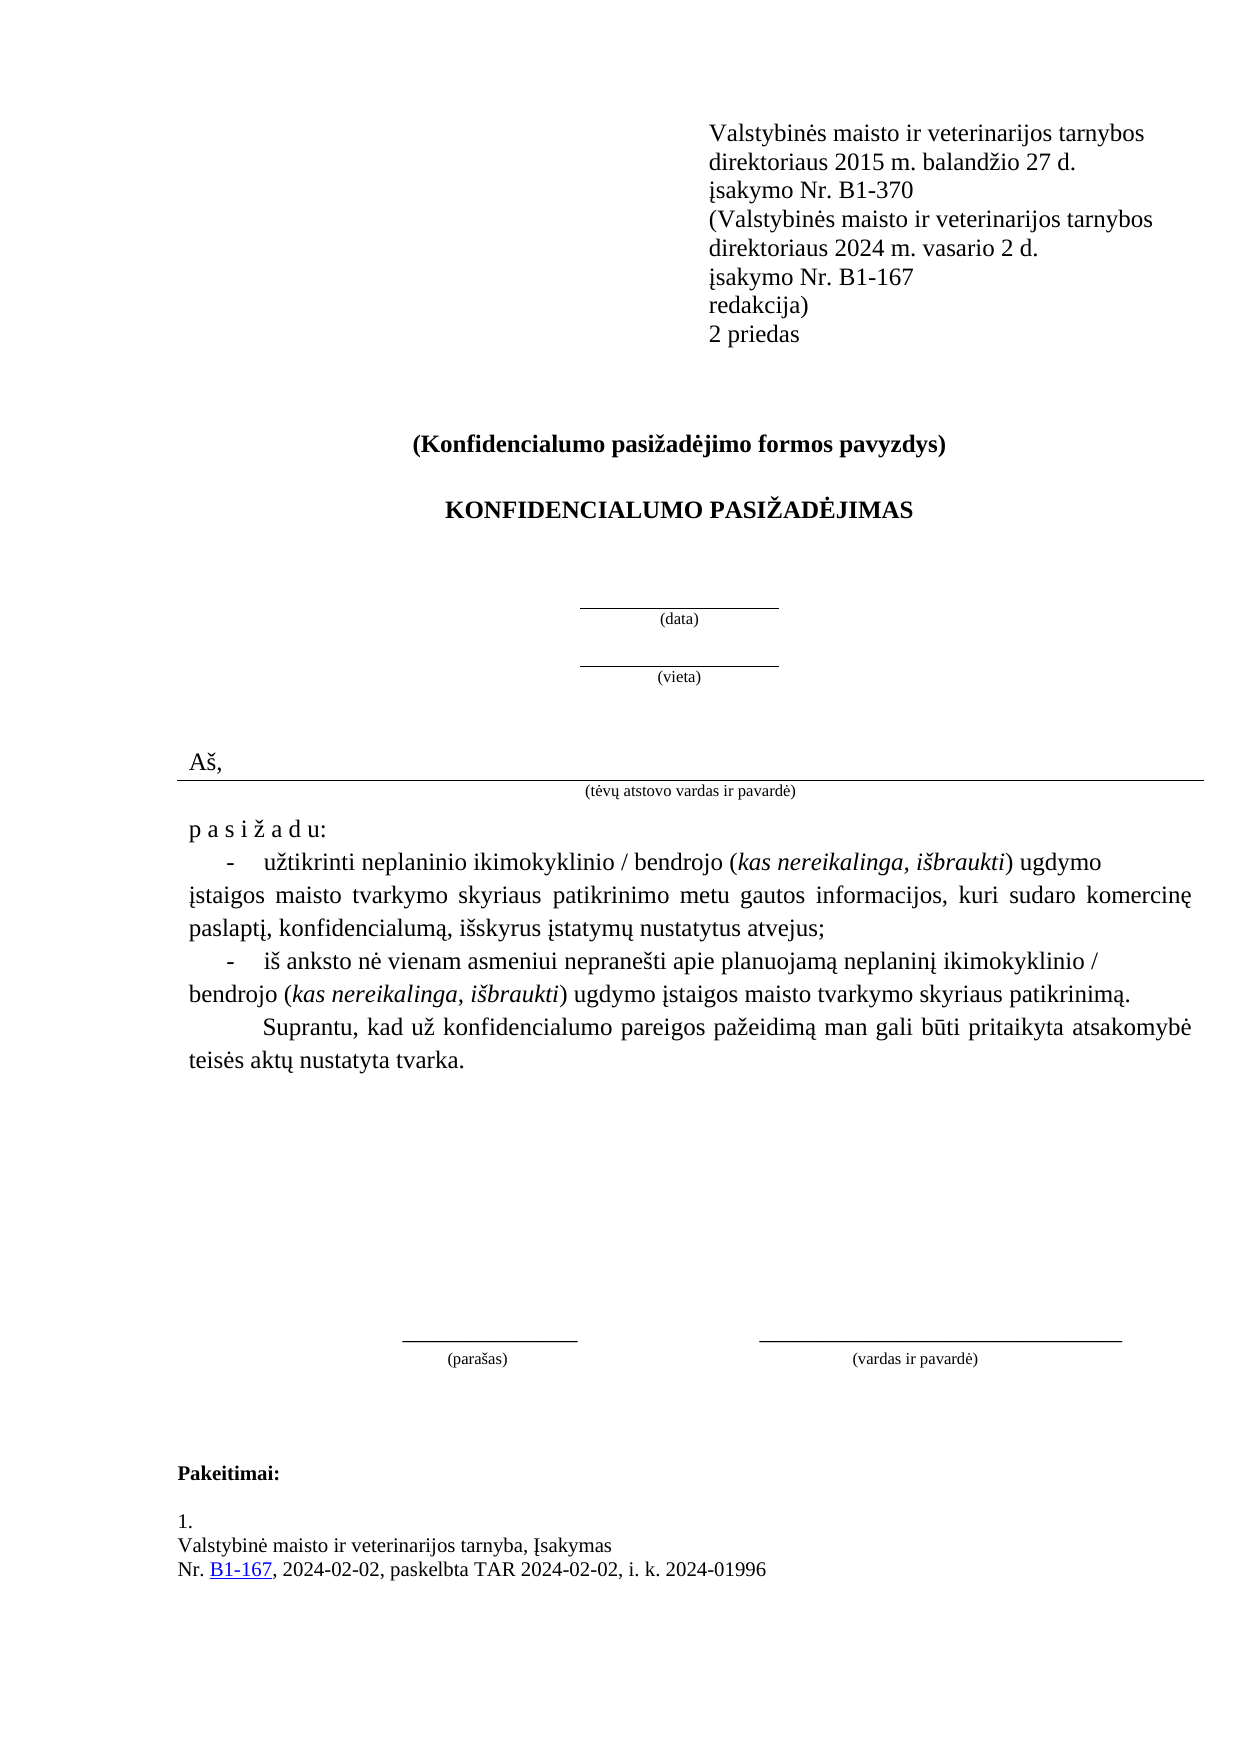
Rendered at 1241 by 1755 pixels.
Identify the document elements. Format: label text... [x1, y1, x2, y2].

text Valstybinės maisto ir veterinarijos tarnybos [709, 118, 1181, 147]
table_header [580, 575, 778, 608]
text (parašas) (vardas ir pavardė) [177, 1349, 1181, 1378]
text (Valstybinės maisto ir veterinarijos tarnybos [709, 204, 1181, 233]
table_header [307, 747, 1204, 780]
text 1. [177, 1509, 1181, 1533]
text KONFIDENCIALUMO PASIŽADĖJIMAS [177, 495, 1181, 523]
table_cell (tėvų atstovo vardas ir pavardė) p a s i ž a d u: - užtikrinti neplaninio ikimokyklinio / bendrojo (kas nereikalinga, išbraukti) ugdymo įstaigos maisto tvarkymo skyriaus patikrinimo metu gautos informacijos, kuri sudaro komercinę paslaptį, konfidencialumą, išskyrus įstatymų nustatytus atvejus; - iš anksto nė vienam asmeniui nepranešti apie planuojamą neplaninį ikimokyklinio / bendrojo (kas nereikalinga, išbraukti) ugdymo įstaigos maisto tvarkymo skyriaus patikrinimą. Suprantu, kad už konfidencialumo pareigos pažeidimą man gali būti pritaikyta atsakomybė teisės aktų nustatyta tvarka. [177, 781, 1204, 1078]
table_cell (data) [580, 609, 778, 666]
text Pakeitimai: [177, 1461, 1181, 1485]
text 2 priedas [709, 319, 1181, 348]
text direktoriaus 2015 m. balandžio 27 d. [709, 147, 1181, 176]
text įsakymo Nr. B1-370 [709, 176, 1181, 204]
text (Konfidencialumo pasižadėjimo formos pavyzdys) [177, 429, 1181, 457]
text redakcija) [709, 291, 1181, 319]
text direktoriaus 2024 m. vasario 2 d. [709, 233, 1181, 262]
text Valstybinė maisto ir veterinarijos tarnyba, Įsakymas [177, 1533, 1181, 1557]
text Nr. B1-167, 2024-02-02, paskelbta TAR 2024-02-02, i. k. 2024-01996 [177, 1557, 1181, 1581]
table_header Aš, [177, 747, 307, 780]
text ______________ _____________________________ [177, 1316, 1181, 1345]
table_cell (vieta) [580, 667, 778, 700]
text įsakymo Nr. B1-167 [709, 262, 1181, 291]
